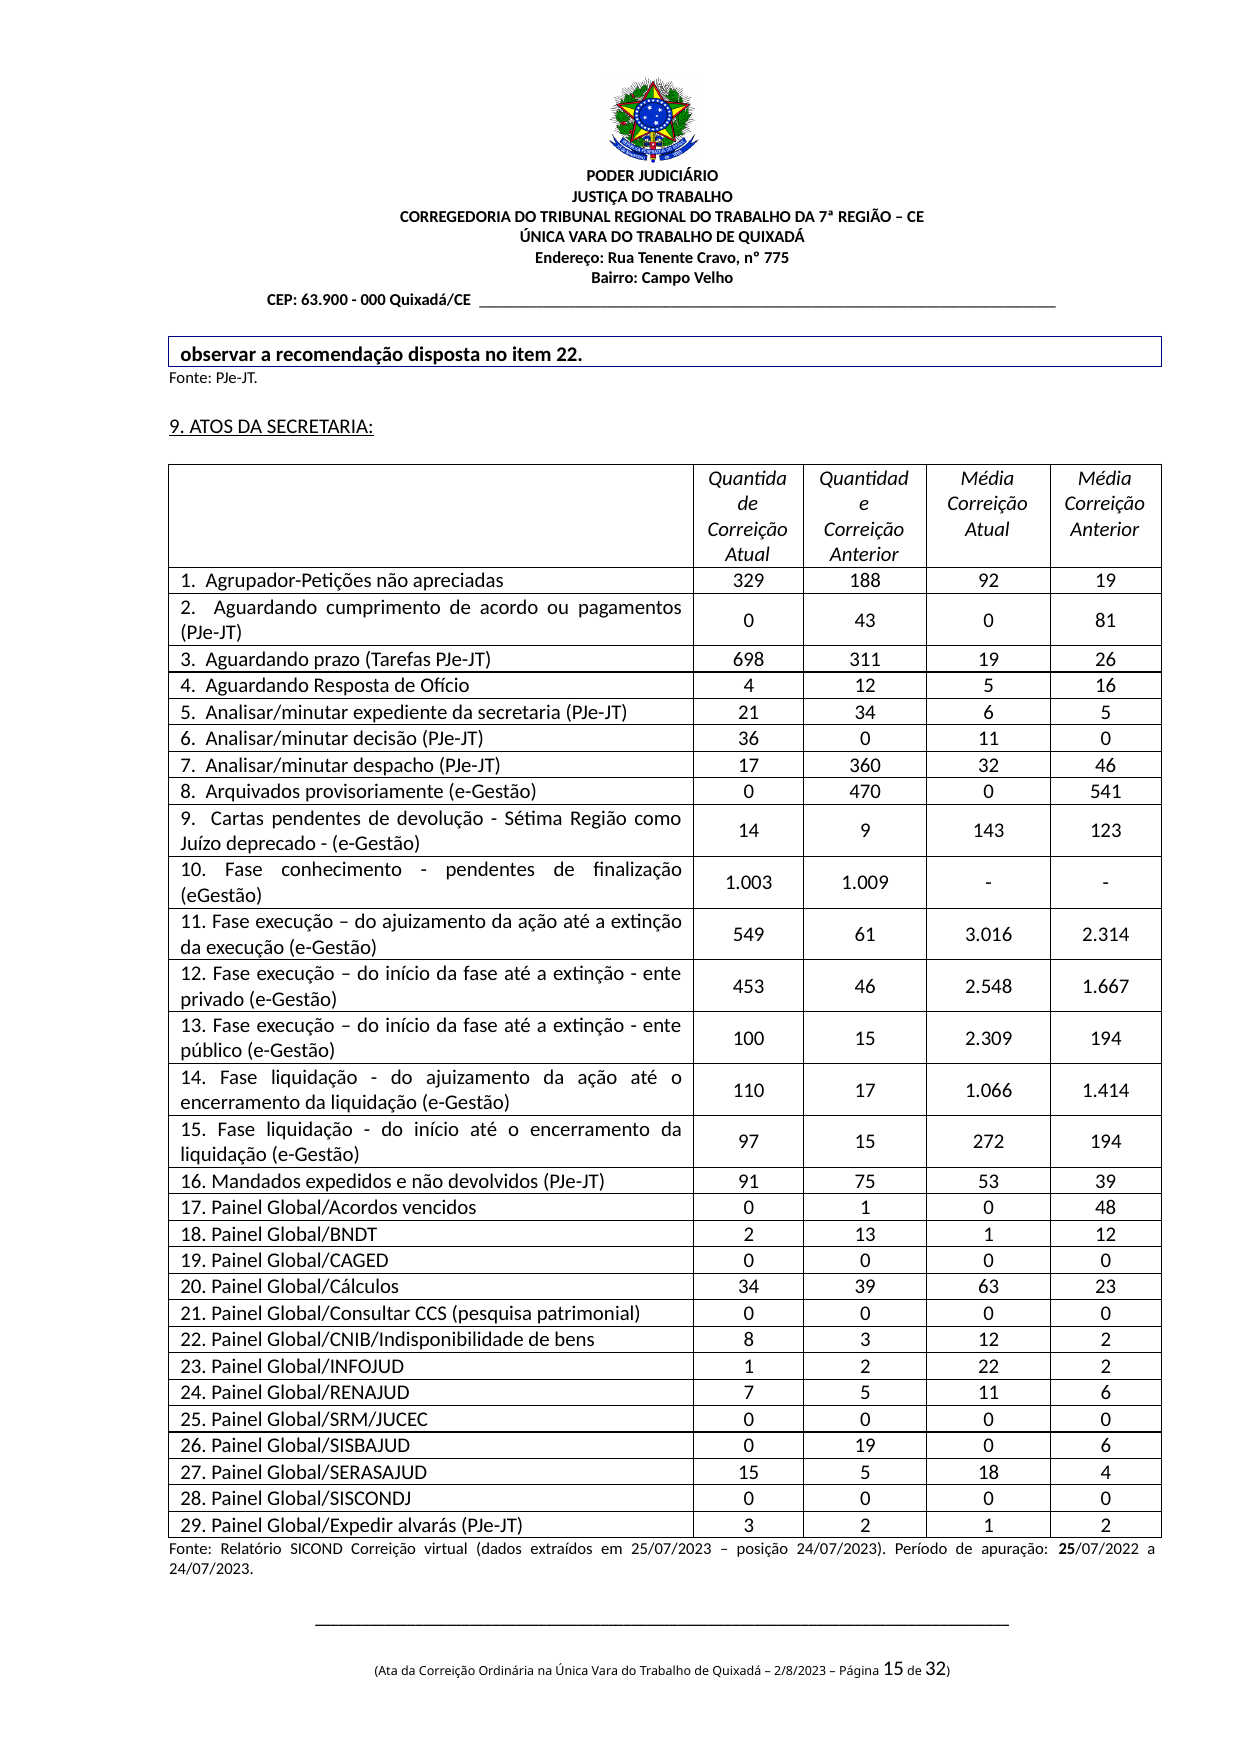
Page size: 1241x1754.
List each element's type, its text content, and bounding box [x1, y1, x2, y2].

table_cell 0 [927, 1433, 1050, 1458]
table_cell 0 [927, 1247, 1050, 1273]
table_cell 453 [694, 960, 803, 1011]
table_cell 0 [804, 1485, 926, 1511]
table_cell 2.309 [927, 1012, 1050, 1063]
table_cell 7. Analisar/minutar despacho (PJe-JT) [169, 752, 693, 777]
table_cell 0 [694, 1194, 803, 1220]
table_cell 28. Painel Global/SISCONDJ [169, 1485, 693, 1511]
table_cell 0 [694, 594, 803, 645]
table_cell 36 [694, 725, 803, 751]
table_cell 4 [694, 673, 803, 698]
table_cell 1.667 [1051, 960, 1161, 1011]
table_cell 22 [927, 1353, 1050, 1378]
table_cell 0 [1051, 725, 1161, 751]
table_cell 0 [694, 1485, 803, 1511]
table_cell 17 [804, 1064, 926, 1115]
table_cell 1 [694, 1353, 803, 1378]
table_cell 25. Painel Global/SRM/JUCEC [169, 1406, 693, 1431]
table_cell 0 [927, 778, 1050, 804]
table_cell 0 [927, 594, 1050, 645]
table_cell 19 [1051, 568, 1161, 593]
table_cell 0 [694, 778, 803, 804]
table_cell 18 [927, 1459, 1050, 1484]
table_cell 8. Arquivados provisoriamente (e-Gestão) [169, 778, 693, 804]
table_cell 1 [927, 1221, 1050, 1246]
table_cell 2 [804, 1353, 926, 1378]
table_cell 29. Painel Global/Expedir alvarás (PJe-JT) [169, 1512, 693, 1537]
table_cell 15 [694, 1459, 803, 1484]
table_cell 12 [804, 673, 926, 698]
table_cell 0 [694, 1247, 803, 1273]
table_cell 10. Fase conhecimento - pendentes de finalização (eGestão) [169, 857, 693, 907]
table_cell 46 [1051, 752, 1161, 777]
table_cell 34 [694, 1274, 803, 1299]
table_cell 3.016 [927, 909, 1050, 959]
table_cell 0 [694, 1406, 803, 1431]
table_cell 14 [694, 805, 803, 856]
table_cell 0 [1051, 1406, 1161, 1431]
table_cell 16 [1051, 673, 1161, 698]
table_cell 63 [927, 1274, 1050, 1299]
table_cell 470 [804, 778, 926, 804]
table_cell 0 [804, 1247, 926, 1273]
table_cell 32 [927, 752, 1050, 777]
table_cell 15 [804, 1012, 926, 1063]
table_cell 34 [804, 699, 926, 724]
table_cell 13 [804, 1221, 926, 1246]
table_cell 4. Aguardando Resposta de Ofício [169, 673, 693, 698]
table_cell 3 [694, 1512, 803, 1537]
table_cell 1.066 [927, 1064, 1050, 1115]
table_cell 1.003 [694, 857, 803, 907]
table_cell 91 [694, 1168, 803, 1193]
table_header Média Correição Anterior [1051, 465, 1161, 567]
table_cell 1 [804, 1194, 926, 1220]
table_cell 0 [694, 1300, 803, 1326]
table_cell 2 [1051, 1327, 1161, 1352]
table_cell 23. Painel Global/INFOJUD [169, 1353, 693, 1378]
table_cell 0 [804, 1406, 926, 1431]
table_cell 1. Agrupador-Petições não apreciadas [169, 568, 693, 593]
table_cell 194 [1051, 1116, 1161, 1167]
table_cell 1.414 [1051, 1064, 1161, 1115]
table_cell 188 [804, 568, 926, 593]
table_cell 48 [1051, 1194, 1161, 1220]
table_header [169, 465, 693, 567]
table_cell 0 [927, 1194, 1050, 1220]
table_cell 2.314 [1051, 909, 1161, 959]
table_cell 61 [804, 909, 926, 959]
table_cell 18. Painel Global/BNDT [169, 1221, 693, 1246]
table_header Quantidade Correição Anterior [804, 465, 926, 567]
text Fonte: Relatório SICOND Correição virtual (dados extraídos em 25/07/2023 – posição 24/07/2023). Período de apuração: 25/07/2022 a 24/07/2023. [169, 1538, 1155, 1579]
table_cell 53 [927, 1168, 1050, 1193]
table_cell 22. Painel Global/CNIB/Indisponibilidade de bens [169, 1327, 693, 1352]
table_cell 12. Fase execução – do início da fase até a extinção - ente privado (e-Gestão) [169, 960, 693, 1011]
table_cell 26. Painel Global/SISBAJUD [169, 1433, 693, 1458]
table_cell 9. Cartas pendentes de devolução - Sétima Região como Juízo deprecado - (e-Gestão) [169, 805, 693, 856]
table_cell 5 [804, 1380, 926, 1405]
table_cell 2. Aguardando cumprimento de acordo ou pagamentos (PJe-JT) [169, 594, 693, 645]
table_cell 329 [694, 568, 803, 593]
table_cell 81 [1051, 594, 1161, 645]
table_cell 43 [804, 594, 926, 645]
table_cell 2 [804, 1512, 926, 1537]
table_cell 1 [927, 1512, 1050, 1537]
table_cell 21. Painel Global/Consultar CCS (pesquisa patrimonial) [169, 1300, 693, 1326]
table_cell 27. Painel Global/SERASAJUD [169, 1459, 693, 1484]
table_cell 12 [927, 1327, 1050, 1352]
table_cell 0 [927, 1300, 1050, 1326]
table_cell 3. Aguardando prazo (Tarefas PJe-JT) [169, 646, 693, 671]
table_cell 311 [804, 646, 926, 671]
picture [604, 75, 700, 164]
table_cell 19. Painel Global/CAGED [169, 1247, 693, 1273]
table_cell 16. Mandados expedidos e não devolvidos (PJe-JT) [169, 1168, 693, 1193]
table_cell 272 [927, 1116, 1050, 1167]
table_cell 21 [694, 699, 803, 724]
table_cell 6 [1051, 1380, 1161, 1405]
table_cell 123 [1051, 805, 1161, 856]
table_cell 46 [804, 960, 926, 1011]
table_cell 14. Fase liquidação - do ajuizamento da ação até o encerramento da liquidação (e-Gestão) [169, 1064, 693, 1115]
table_cell 0 [804, 725, 926, 751]
table_cell 6 [927, 699, 1050, 724]
table_cell 541 [1051, 778, 1161, 804]
table_header Média Correição Atual [927, 465, 1050, 567]
text Fonte: PJe-JT. [169, 367, 1155, 388]
table_header Quantidade Correição Atual [694, 465, 803, 567]
table_cell 0 [1051, 1485, 1161, 1511]
table_cell 5. Analisar/minutar expediente da secretaria (PJe-JT) [169, 699, 693, 724]
text 9. ATOS DA SECRETARIA: [169, 413, 1155, 438]
table_cell 3 [804, 1327, 926, 1352]
table_cell 143 [927, 805, 1050, 856]
table_cell 13. Fase execução – do início da fase até a extinção - ente público (e-Gestão) [169, 1012, 693, 1063]
table_cell 15. Fase liquidação - do início até o encerramento da liquidação (e-Gestão) [169, 1116, 693, 1167]
table_cell 26 [1051, 646, 1161, 671]
table_cell 6. Analisar/minutar decisão (PJe-JT) [169, 725, 693, 751]
table_cell 39 [1051, 1168, 1161, 1193]
table_cell 92 [927, 568, 1050, 593]
table_cell - [927, 857, 1050, 907]
table_cell 11. Fase execução – do ajuizamento da ação até a extinção da execução (e-Gestão) [169, 909, 693, 959]
table_cell 39 [804, 1274, 926, 1299]
table_cell 0 [1051, 1300, 1161, 1326]
table_cell 0 [804, 1300, 926, 1326]
table_cell 11 [927, 1380, 1050, 1405]
table_cell 97 [694, 1116, 803, 1167]
table_cell 0 [927, 1485, 1050, 1511]
table_cell 19 [927, 646, 1050, 671]
table_cell 17 [694, 752, 803, 777]
table_cell observar a recomendação disposta no item 22. [169, 337, 1161, 366]
table_cell 698 [694, 646, 803, 671]
table_cell 20. Painel Global/Cálculos [169, 1274, 693, 1299]
table_cell 19 [804, 1433, 926, 1458]
table_cell 2 [1051, 1512, 1161, 1537]
table_cell 2.548 [927, 960, 1050, 1011]
table_cell 17. Painel Global/Acordos vencidos [169, 1194, 693, 1220]
table_cell - [1051, 857, 1161, 907]
table_cell 15 [804, 1116, 926, 1167]
table_cell 5 [927, 673, 1050, 698]
table_cell 1.009 [804, 857, 926, 907]
table_cell 110 [694, 1064, 803, 1115]
table_cell 360 [804, 752, 926, 777]
table_cell 75 [804, 1168, 926, 1193]
table_cell 9 [804, 805, 926, 856]
table_cell 194 [1051, 1012, 1161, 1063]
table_cell 5 [804, 1459, 926, 1484]
table_cell 4 [1051, 1459, 1161, 1484]
table_cell 7 [694, 1380, 803, 1405]
table_cell 11 [927, 725, 1050, 751]
table_cell 8 [694, 1327, 803, 1352]
table_cell 5 [1051, 699, 1161, 724]
table_cell 6 [1051, 1433, 1161, 1458]
table_cell 2 [694, 1221, 803, 1246]
table_cell 24. Painel Global/RENAJUD [169, 1380, 693, 1405]
table_cell 0 [694, 1433, 803, 1458]
table_cell 100 [694, 1012, 803, 1063]
table_cell 0 [1051, 1247, 1161, 1273]
table_cell 23 [1051, 1274, 1161, 1299]
table_cell 0 [927, 1406, 1050, 1431]
table_cell 549 [694, 909, 803, 959]
table_cell 12 [1051, 1221, 1161, 1246]
table_cell 2 [1051, 1353, 1161, 1378]
